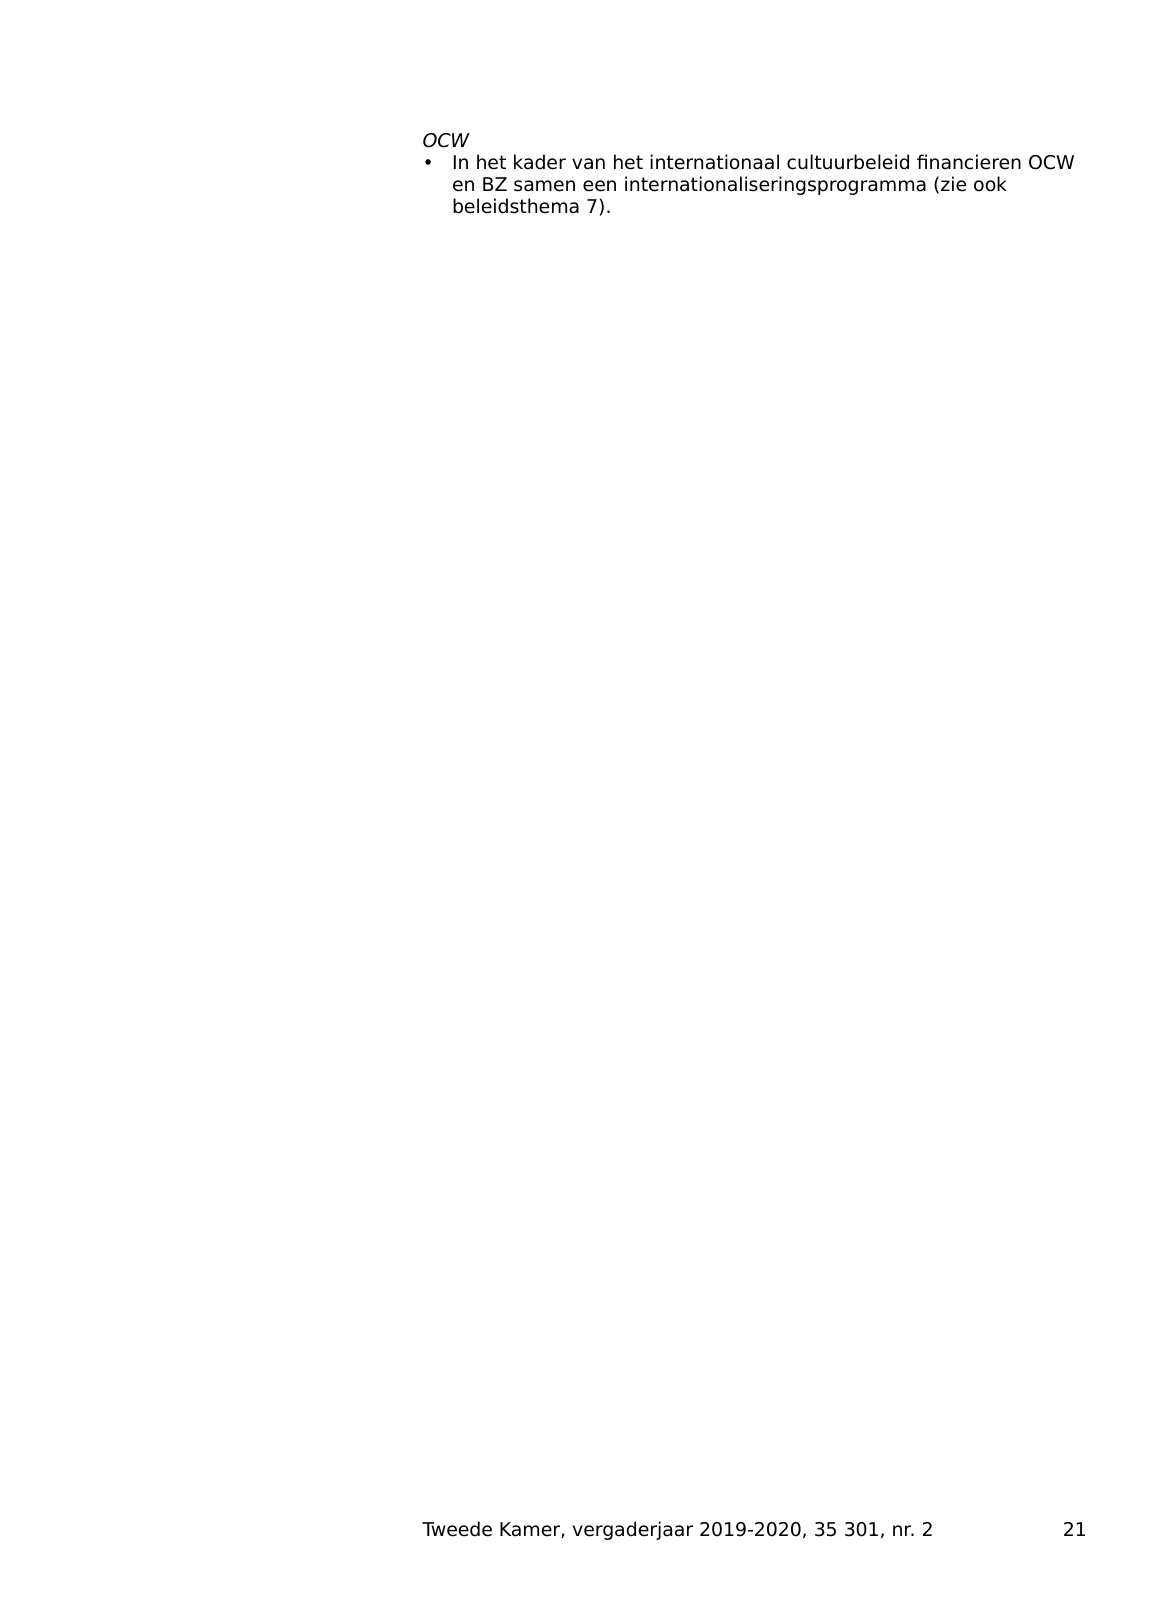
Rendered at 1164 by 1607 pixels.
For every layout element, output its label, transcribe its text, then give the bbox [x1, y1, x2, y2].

text • In het kader van het internationaal cultuurbeleid financieren OCW en BZ samen een internationaliseringsprogramma (zie ook beleidsthema 7). [422, 152, 1087, 218]
subtitle OCW [422, 130, 1087, 152]
